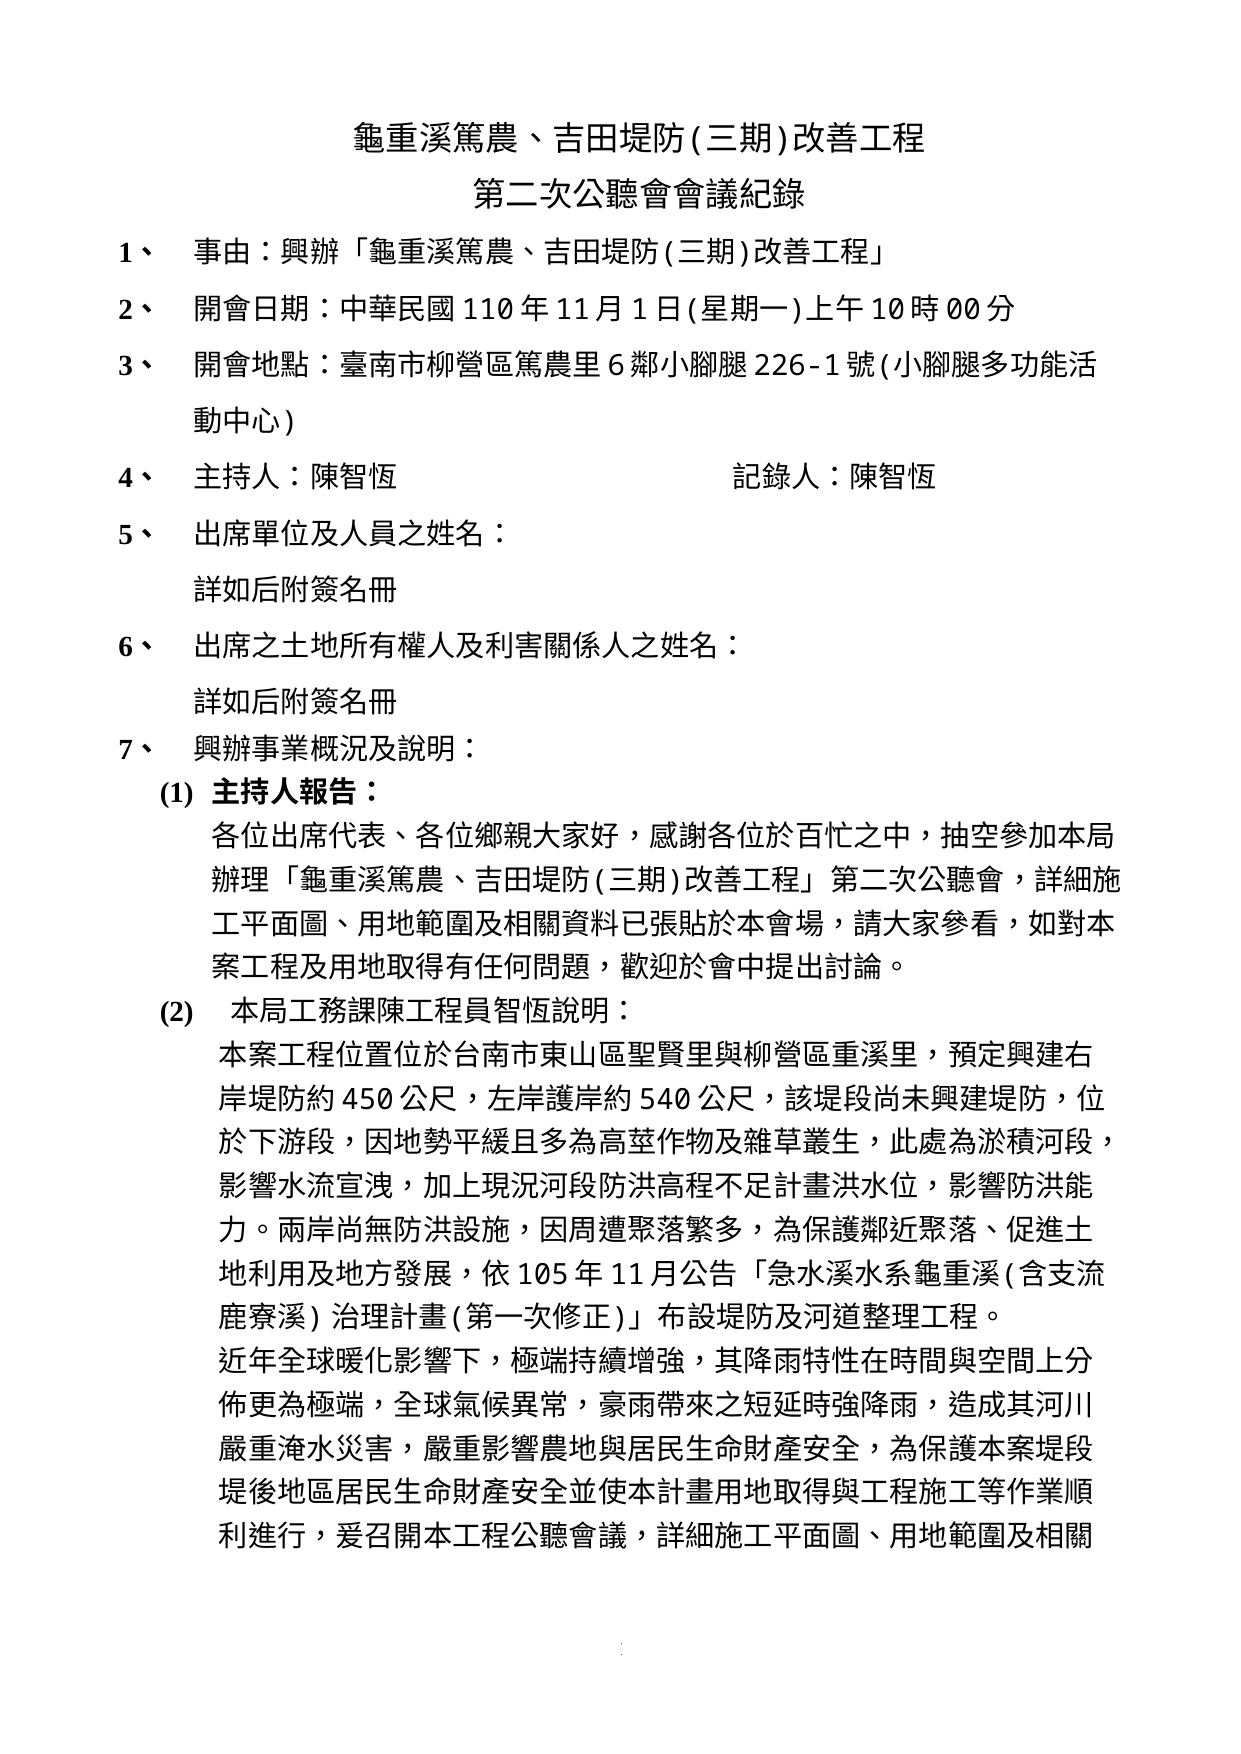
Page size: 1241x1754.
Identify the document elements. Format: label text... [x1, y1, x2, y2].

text 近年全球暖化影響下，極端持續增強，其降雨特性在時間與空間上分佈更為極端，全球氣候異常，豪雨帶來之短延時強降雨，造成其河川嚴重淹水災害，嚴重影響農地與居民生命財產安全，為保護本案堤段堤後地區居民生命財產安全並使本計畫用地取得與工程施工等作業順利進行，爰召開本工程公聽會議，詳細施工平面圖、用地範圍及相關 [219, 1337, 1122, 1555]
list 興辦事業概況及說明： [118, 724, 1122, 768]
list 出席之土地所有權人及利害關係人之姓名： [118, 612, 1122, 668]
list 開會日期：中華民國110年11月1日(星期一)上午10時00分 [118, 274, 1122, 330]
text 詳如后附簽名冊 [193, 555, 1122, 612]
list 主持人報告： [159, 768, 1122, 812]
text 龜重溪篤農、吉田堤防(三期)改善工程 [156, 105, 1122, 162]
text 第二次公聽會會議紀錄 [156, 162, 1122, 218]
list 開會地點：臺南市柳營區篤農里6鄰小腳腿226-1號(小腳腿多功能活動中心) [118, 330, 1122, 443]
text 各位出席代表、各位鄉親大家好，感謝各位於百忙之中，抽空參加本局辦理「龜重溪篤農、吉田堤防(三期)改善工程」第二次公聽會，詳細施工平面圖、用地範圍及相關資料已張貼於本會場，請大家參看，如對本案工程及用地取得有任何問題，歡迎於會中提出討論。 [211, 812, 1122, 987]
list 主持人：陳智恆 記錄人：陳智恆 [118, 443, 1122, 499]
list 本局工務課陳工程員智恆說明： [159, 987, 1122, 1030]
text 詳如后附簽名冊 [193, 668, 1122, 724]
list 事由：興辦「龜重溪篤農、吉田堤防(三期)改善工程」 [118, 218, 1122, 274]
text 本案工程位置位於台南市東山區聖賢里與柳營區重溪里，預定興建右岸堤防約450公尺，左岸護岸約540公尺，該堤段尚未興建堤防，位於下游段，因地勢平緩且多為高莖作物及雜草叢生，此處為淤積河段，影響水流宣洩，加上現況河段防洪高程不足計畫洪水位，影響防洪能力。兩岸尚無防洪設施，因周遭聚落繁多，為保護鄰近聚落、促進土地利用及地方發展，依105年11月公告「急水溪水系龜重溪(含支流鹿寮溪) 治理計畫(第一次修正)」布設堤防及河道整理工程。 [219, 1030, 1122, 1337]
list 出席單位及人員之姓名： [118, 499, 1122, 555]
